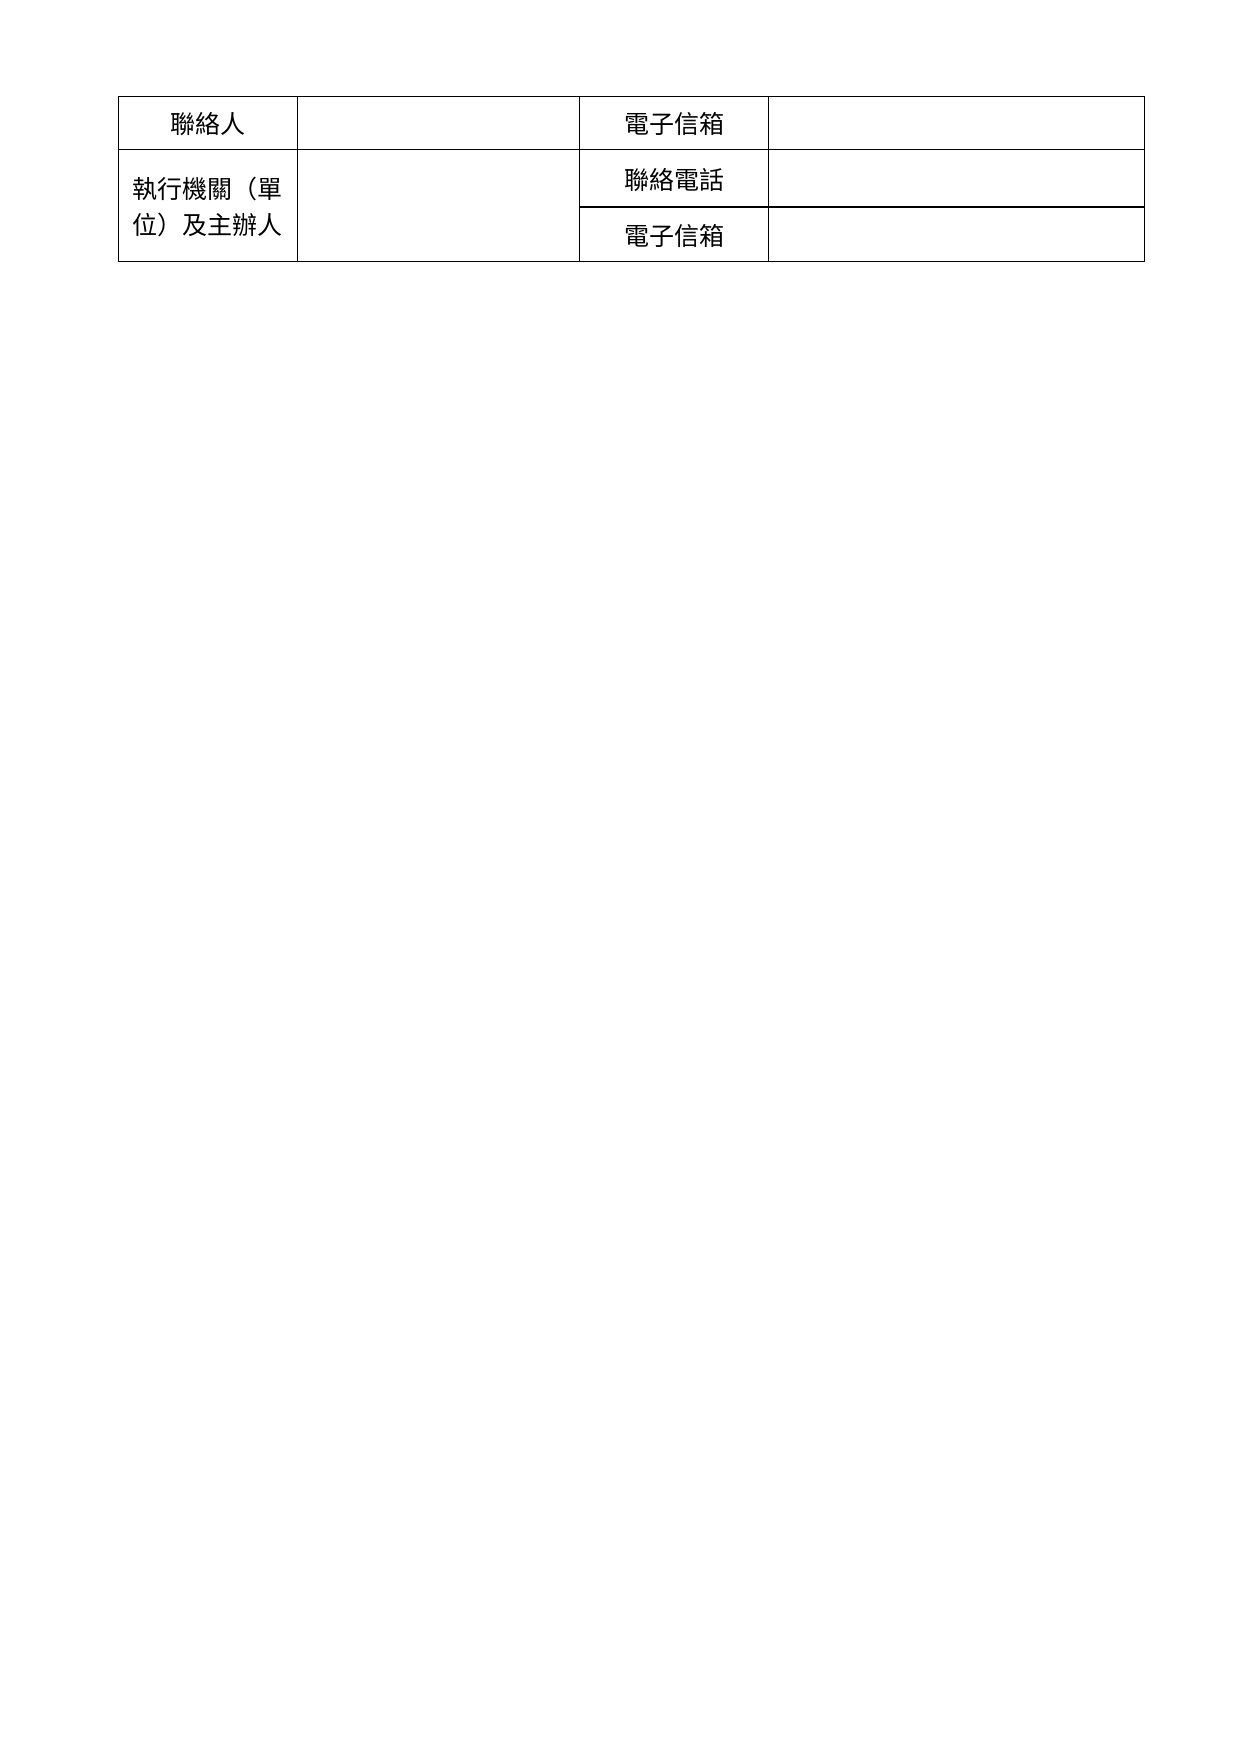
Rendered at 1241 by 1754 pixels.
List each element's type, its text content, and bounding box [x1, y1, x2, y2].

table_cell [298, 150, 579, 261]
table_cell 電子信箱 [580, 97, 768, 149]
table_cell [769, 150, 1144, 206]
table_cell [298, 97, 579, 149]
table_cell 電子信箱 [580, 208, 768, 261]
table_cell [769, 97, 1144, 149]
table_cell 執行機關（單位）及主辦人 [119, 150, 297, 261]
table_cell 聯絡人 [119, 97, 297, 149]
table_cell 聯絡電話 [580, 150, 768, 206]
table_cell [769, 208, 1144, 261]
